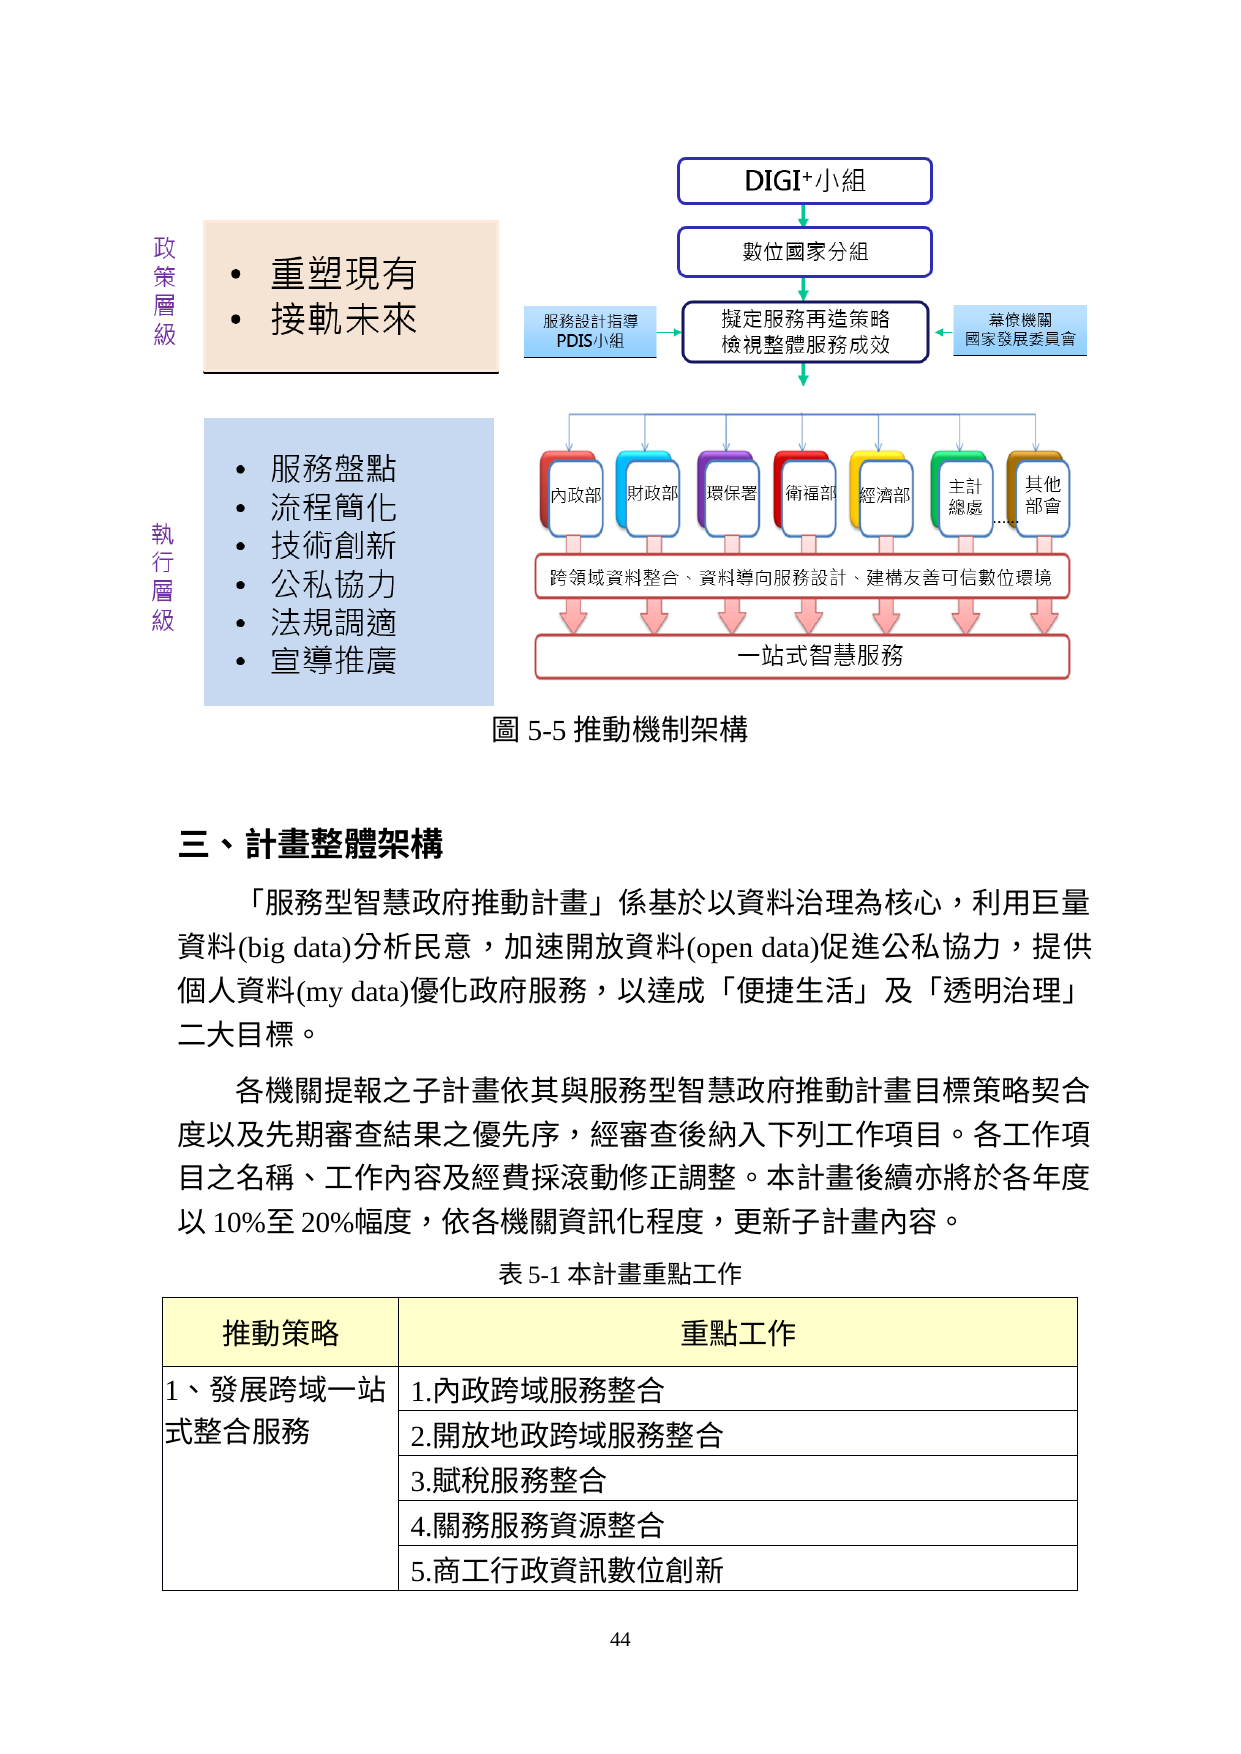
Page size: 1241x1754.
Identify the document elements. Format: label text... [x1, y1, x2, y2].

table_header 重點工作 [399, 1298, 1077, 1366]
text 表5-1 本計畫重點工作 [148, 1247, 1092, 1291]
table_cell 1、發展跨域一站式整合服務 [163, 1367, 398, 1589]
picture [147, 147, 1093, 706]
table_cell 5.商工行政資訊數位創新 [399, 1546, 1077, 1589]
table_header 推動策略 [163, 1298, 398, 1366]
table_cell 4.關務服務資源整合 [399, 1501, 1077, 1545]
table_cell 3.賦稅服務整合 [399, 1456, 1077, 1500]
table_cell 1.內政跨域服務整合 [399, 1367, 1077, 1410]
text 「服務型智慧政府推動計畫」係基於以資料治理為核心，利用巨量資料(big data)分析民意，加速開放資料(open data)促進公私協力，提供個人資料(my data)優化政府服務，以達成「便捷生活」及「透明治理」二大目標。 [177, 878, 1092, 1053]
subtitle 三、計畫整體架構 [177, 818, 1092, 866]
text 圖 5-5 推動機制架構 [148, 706, 1092, 749]
text 各機關提報之子計畫依其與服務型智慧政府推動計畫目標策略契合度以及先期審查結果之優先序，經審查後納入下列工作項目。各工作項目之名稱、工作內容及經費採滾動修正調整。本計畫後續亦將於各年度以10%至20%幅度，依各機關資訊化程度，更新子計畫內容。 [177, 1066, 1092, 1241]
table_cell 2.開放地政跨域服務整合 [399, 1411, 1077, 1455]
